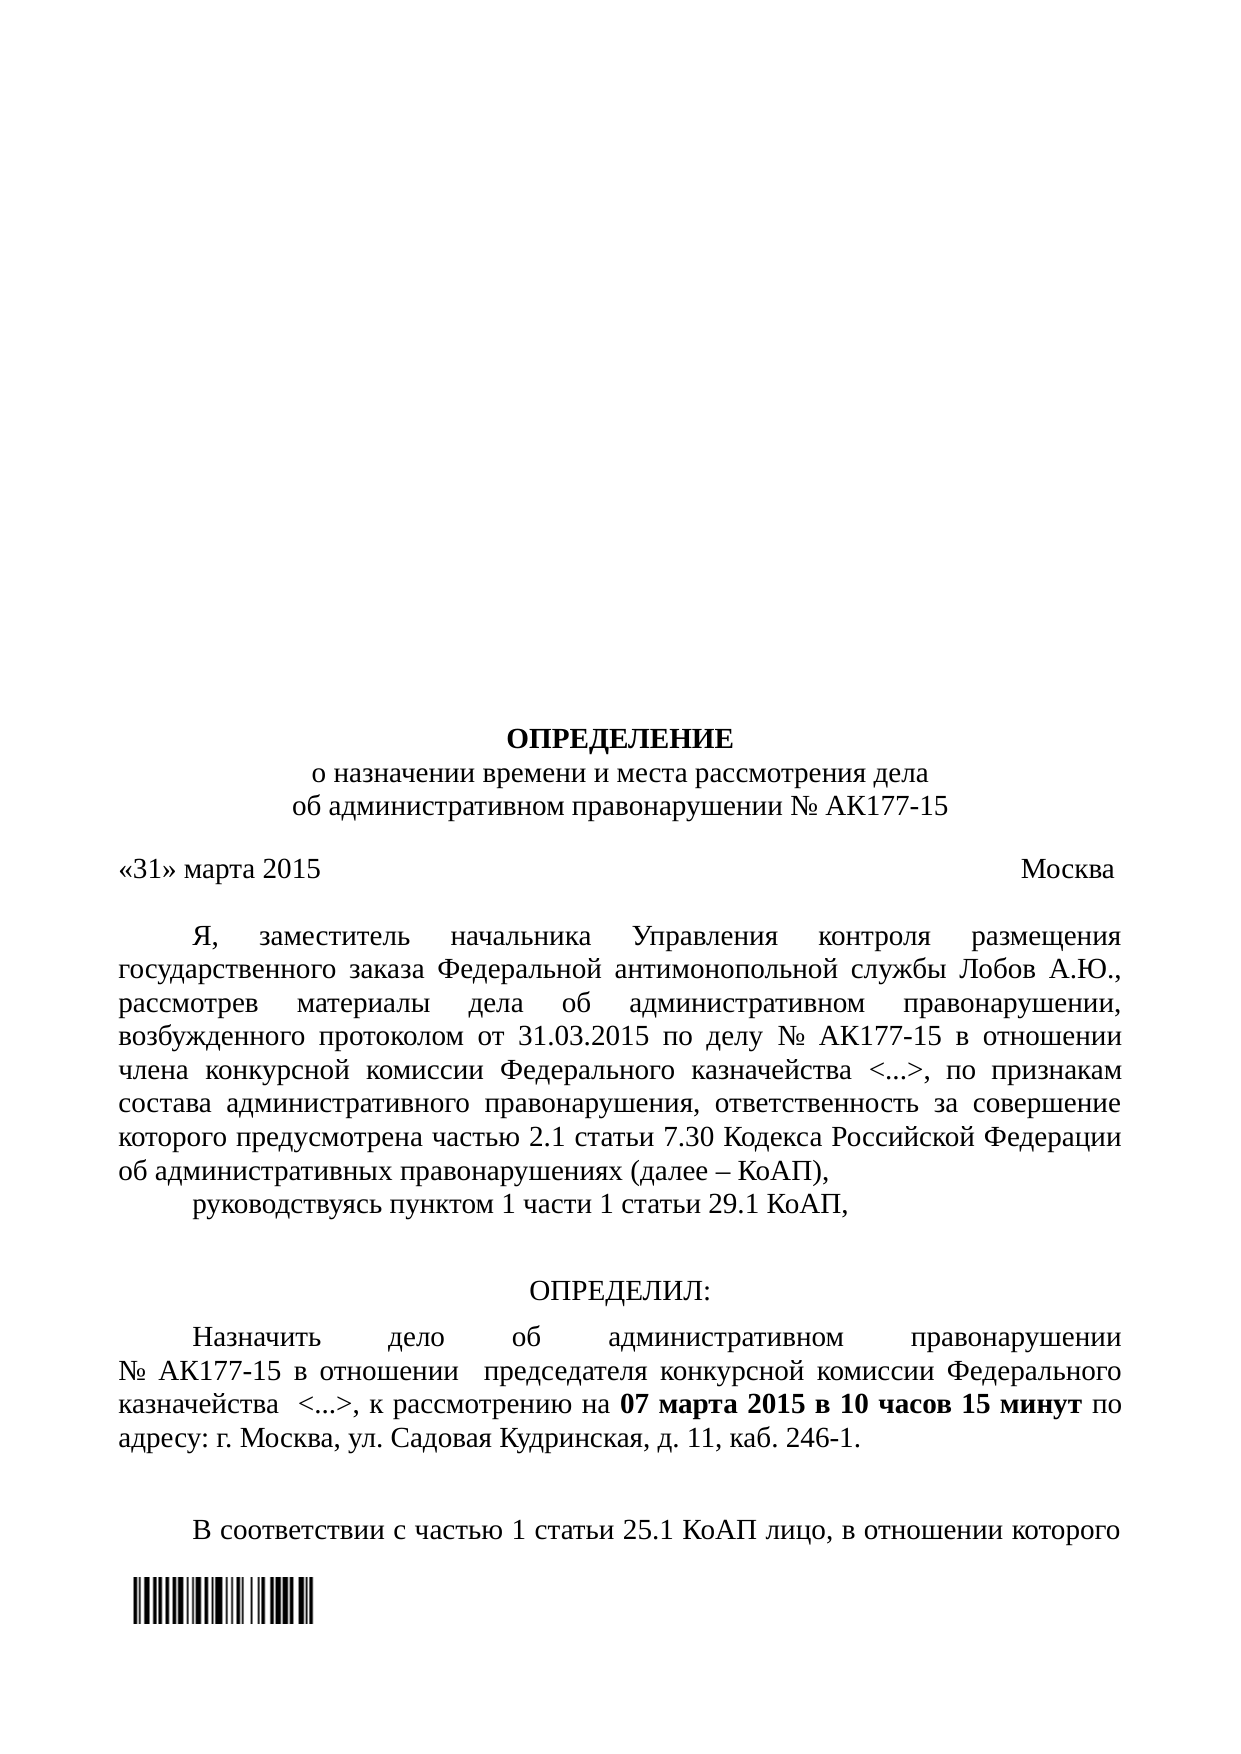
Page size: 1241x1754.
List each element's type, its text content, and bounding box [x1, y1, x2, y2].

text Я, заместитель начальника Управления контроля размещения государственного заказа Федеральной антимонопольной службы Лобов А.Ю., рассмотрев материалы дела об административном правонарушении, возбужденного протоколом от 31.03.2015 по делу № АК177-15 в отношении члена конкурсной комиссии Федерального казначейства <...>, по признакам состава административного правонарушения, ответственность за совершение которого предусмотрена частью 2.1 статьи 7.30 Кодекса Российской Федерации об административных правонарушениях (далее – КоАП), [118, 918, 1122, 1186]
text о назначении времени и места рассмотрения дела [118, 755, 1122, 788]
text ОПРЕДЕЛИЛ: [118, 1273, 1122, 1307]
text В соответствии с частью 1 статьи 25.1 КоАП лицо, в отношении которого [118, 1512, 1122, 1546]
text руководствуясь пунктом 1 части 1 статьи 29.1 КоАП, [118, 1186, 1122, 1220]
text об административном правонарушении № АК177-15 [118, 788, 1122, 822]
picture [118, 1577, 331, 1624]
text «31» марта 2015 Москва [118, 851, 1122, 884]
subtitle ОПРЕДЕЛЕНИЕ [118, 721, 1122, 755]
text Назначить дело об административном правонарушении № АК177-15 в отношении председателя конкурсной комиссии Федерального казначейства <...>, к рассмотрению на 07 марта 2015 в 10 часов 15 минут по адресу: г. Москва, ул. Садовая Кудринская, д. 11, каб. 246-1. [118, 1319, 1122, 1454]
